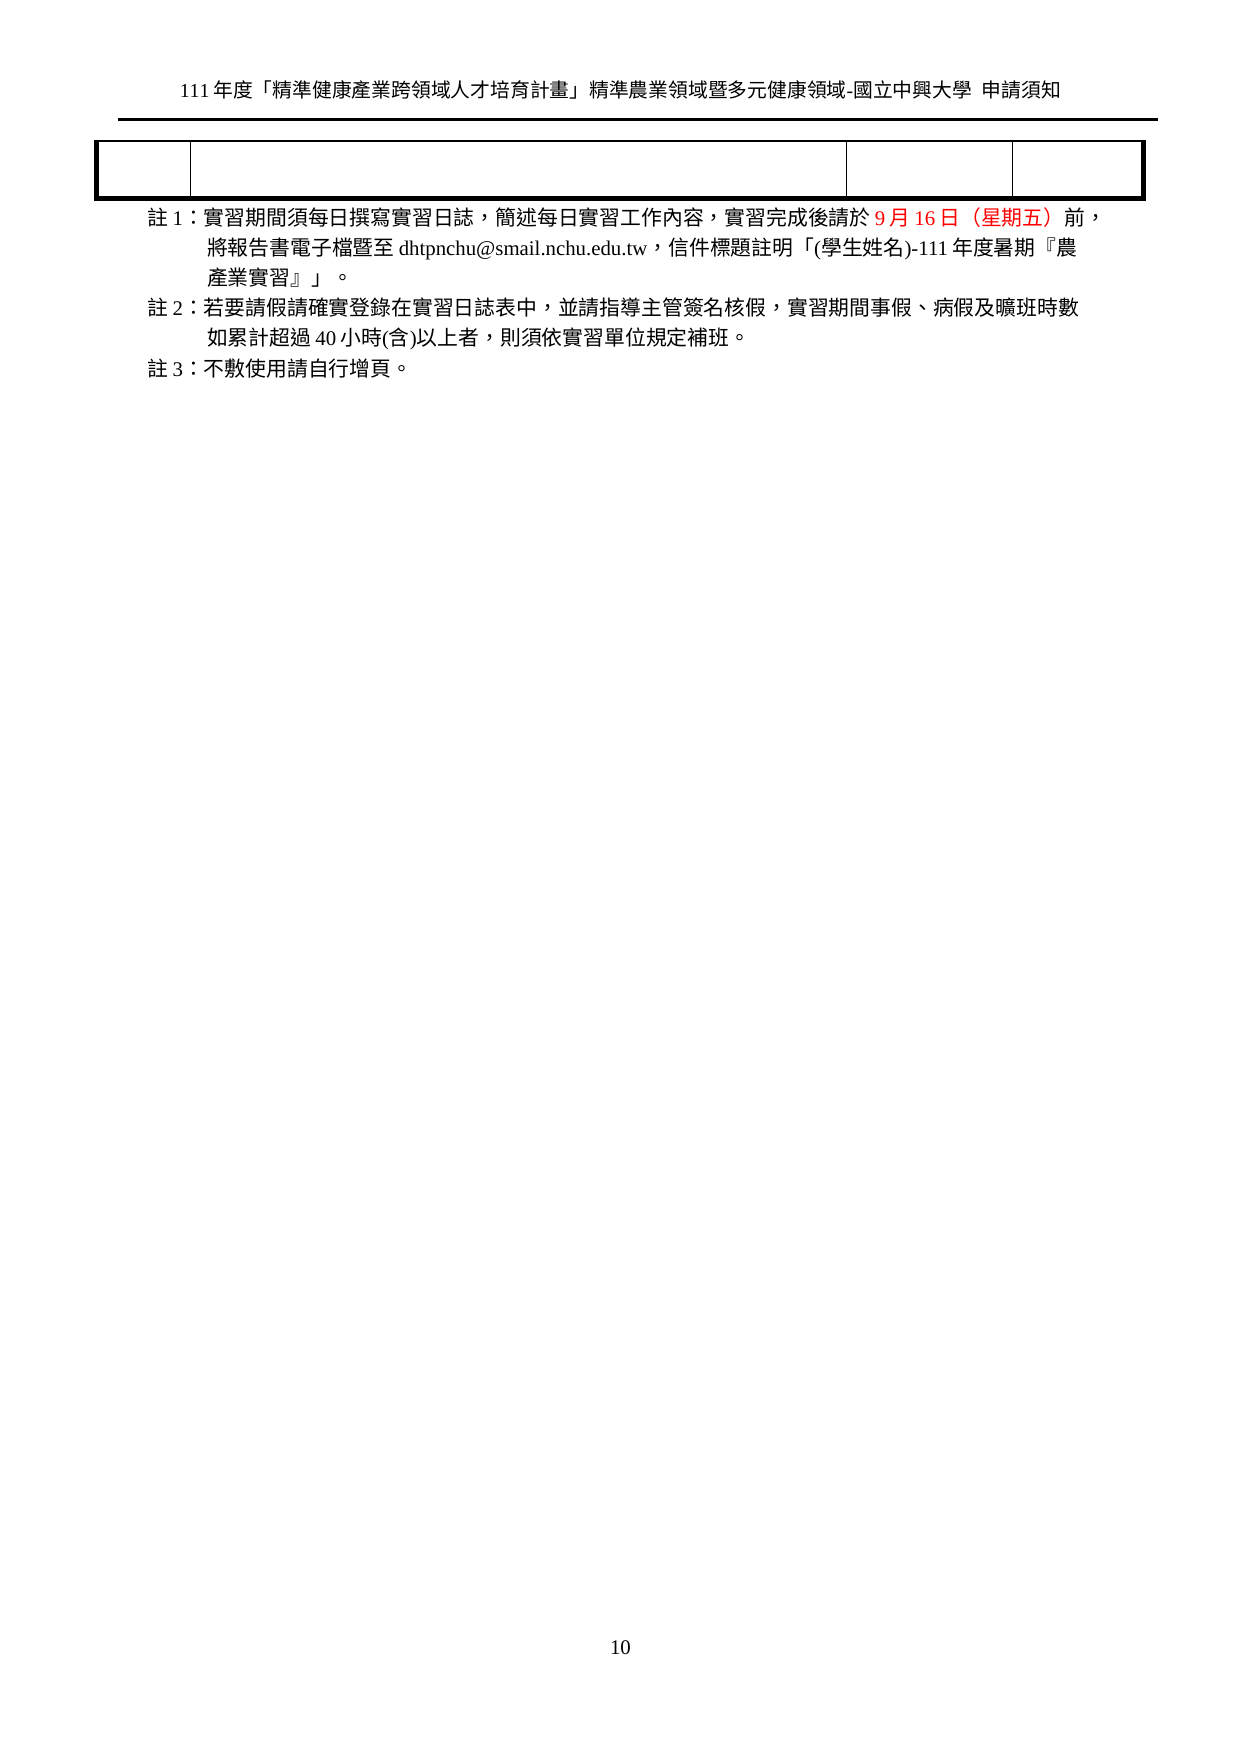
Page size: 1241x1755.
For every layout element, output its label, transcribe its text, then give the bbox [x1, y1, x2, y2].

text 註1：實習期間須每日撰寫實習日誌，簡述每日實習工作內容，實習完成後請於9月16日（星期五）前，將報告書電子檔暨至dhtpnchu@smail.nchu.edu.tw，信件標題註明「(學生姓名)-111年度暑期『農產業實習』」。 [147, 201, 1088, 291]
table_cell [191, 142, 846, 196]
text 註2：若要請假請確實登錄在實習日誌表中，並請指導主管簽名核假，實習期間事假、病假及曠班時數如累計超過40小時(含)以上者，則須依實習單位規定補班。 [147, 291, 1088, 352]
table_cell [1013, 142, 1141, 196]
text 註3：不敷使用請自行增頁。 [147, 352, 1088, 382]
table_cell [99, 142, 190, 196]
table_cell [847, 142, 1012, 196]
